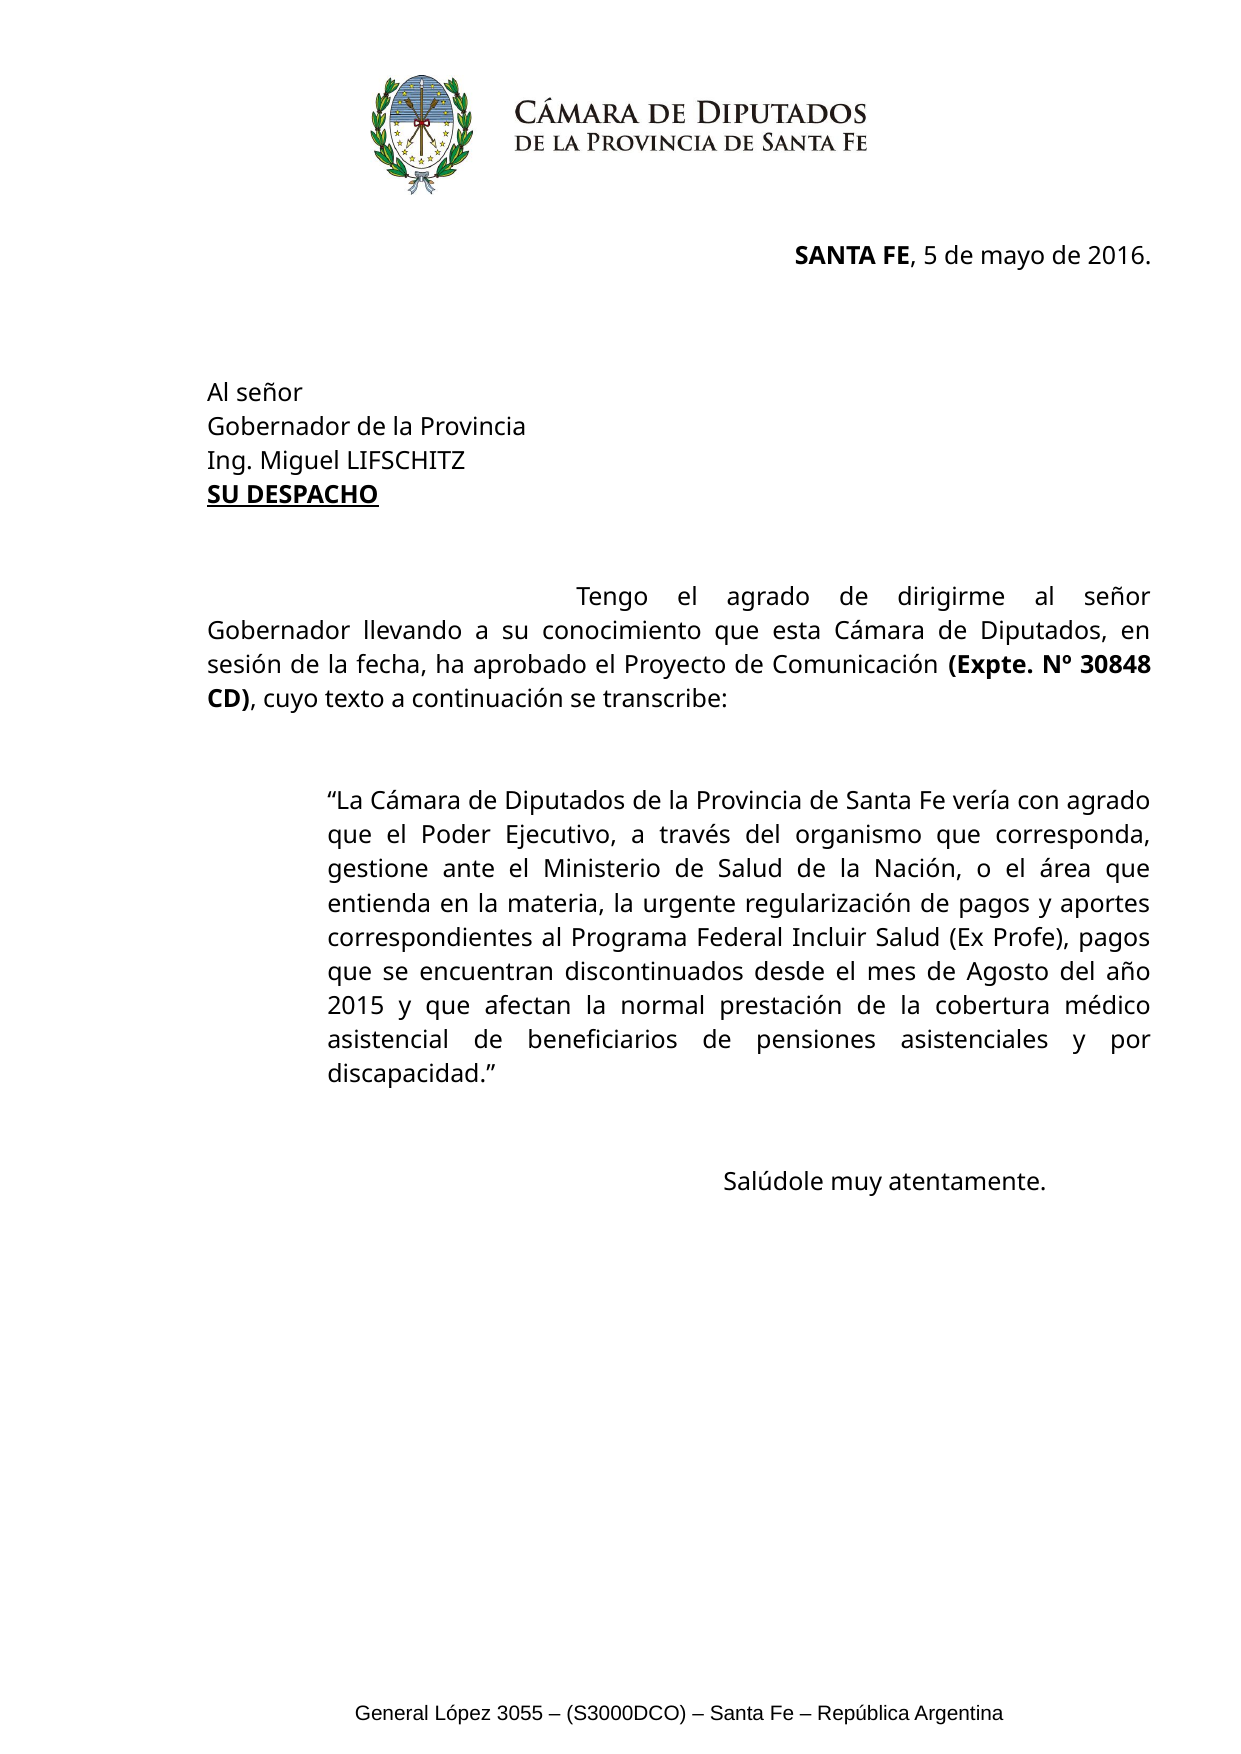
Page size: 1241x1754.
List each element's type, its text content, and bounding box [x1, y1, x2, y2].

text SU DESPACHO [207, 476, 1152, 511]
text Salúdole muy atentamente. [649, 1164, 1152, 1198]
text “La Cámara de Diputados de la Provincia de Santa Fe vería con agrado que el Poder Ejecutivo, a través del organismo que corresponda, gestione ante el Ministerio de Salud de la Nación, o el área que entienda en la materia, la urgente regularización de pagos y aportes correspondientes al Programa Federal Incluir Salud (Ex Profe), pagos que se encuentran discontinuados desde el mes de Agosto del año 2015 y que afectan la normal prestación de la cobertura médico asistencial de beneficiarios de pensiones asistenciales y por discapacidad.” [327, 783, 1152, 1089]
text SANTA FE, 5 de mayo de 2016. [207, 238, 1152, 272]
text Gobernador de la Provincia [207, 408, 1152, 442]
text Tengo el agrado de dirigirme al señor Gobernador llevando a su conocimiento que esta Cámara de Diputados, en sesión de la fecha, ha aprobado el Proyecto de Comunicación (Expte. Nº 30848 CD), cuyo texto a continuación se transcribe: [207, 579, 1152, 715]
text Ing. Miguel LIFSCHITZ [207, 442, 1152, 476]
picture [370, 75, 867, 199]
text Al señor [207, 374, 1152, 408]
